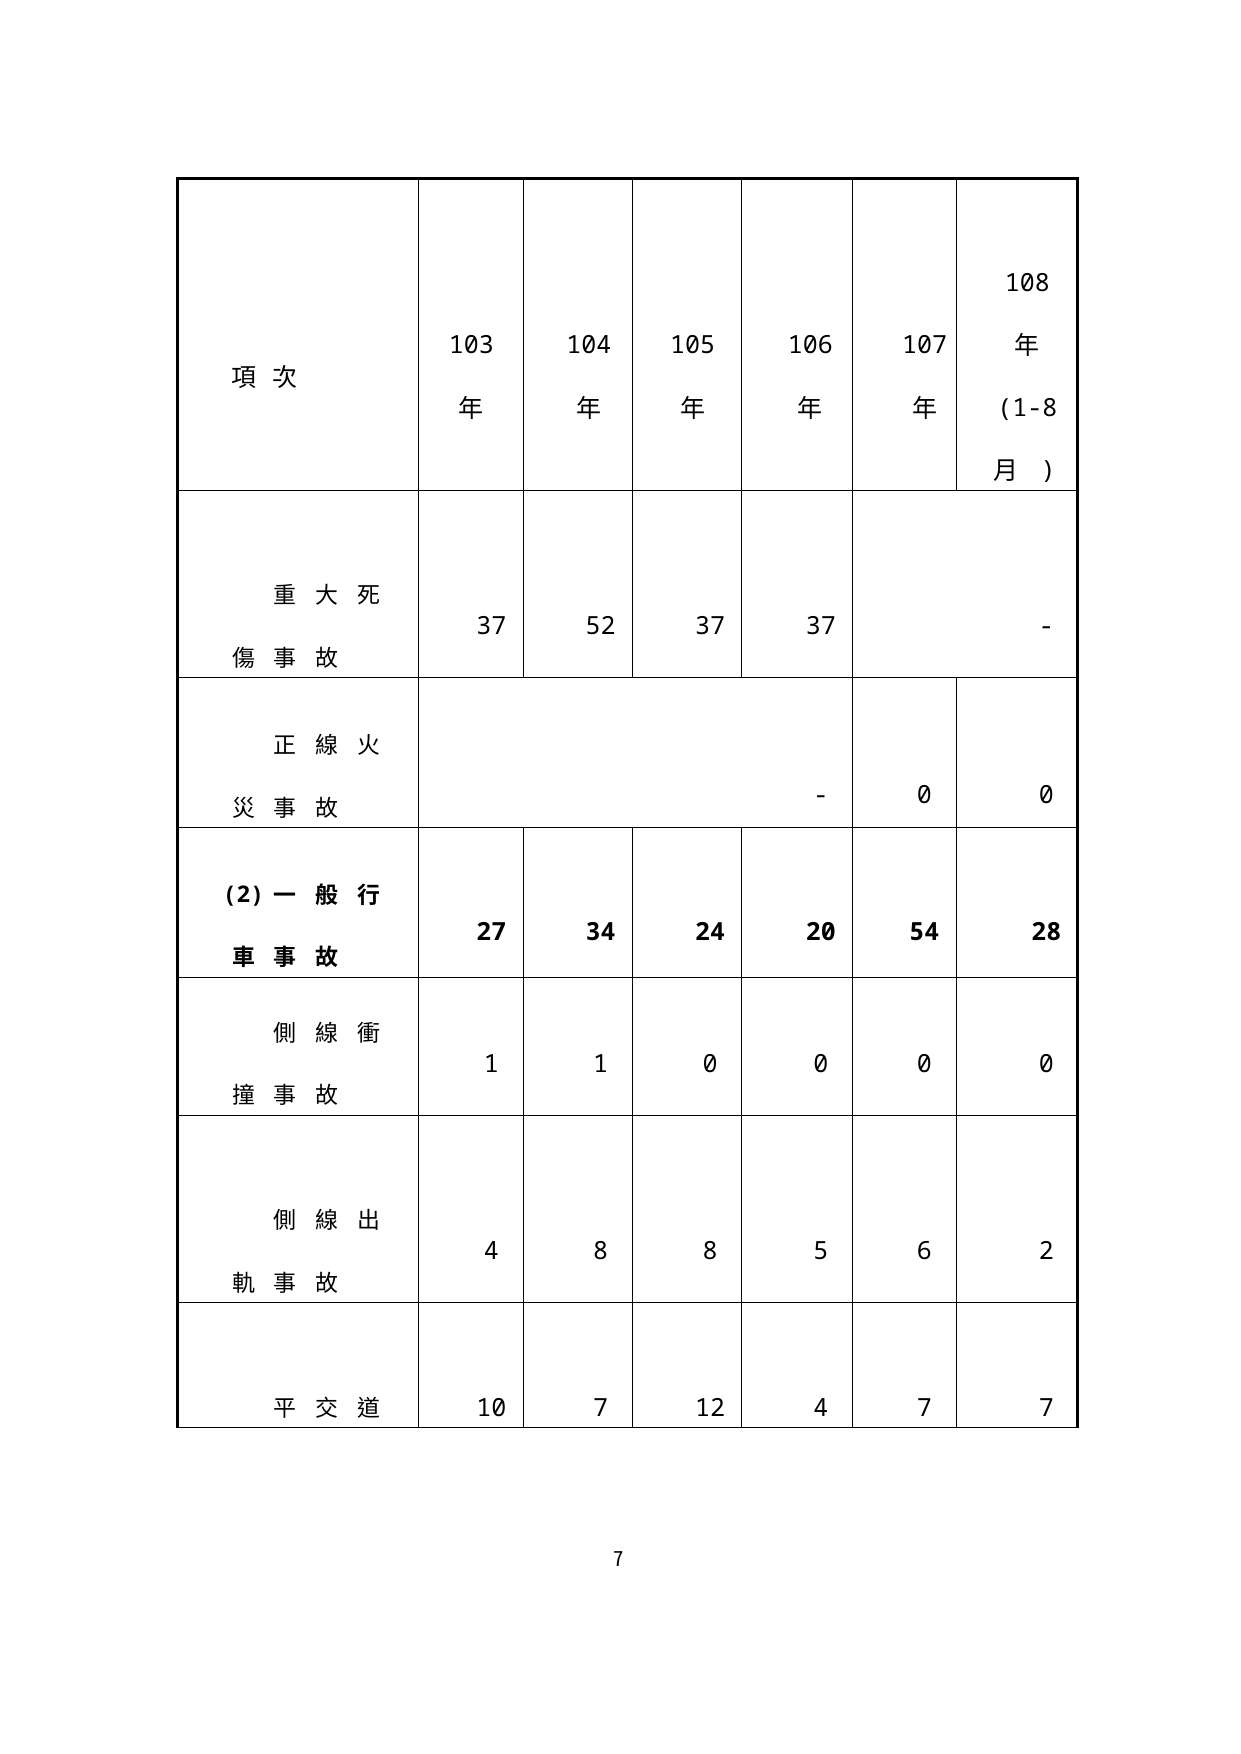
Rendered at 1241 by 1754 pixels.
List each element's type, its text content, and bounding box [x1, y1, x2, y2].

table_cell 8 [524, 1116, 632, 1302]
table_cell 0 [853, 678, 956, 827]
table_cell 0 [633, 978, 741, 1115]
table_cell 0 [957, 978, 1076, 1115]
table_cell 20 [742, 828, 852, 977]
table_cell 37 [742, 491, 852, 677]
table_cell - [853, 491, 1076, 677]
table_cell 54 [853, 828, 956, 977]
table_cell 52 [524, 491, 632, 677]
table_cell 平交道 [179, 1303, 418, 1427]
table_header 108年 (1-8月) [957, 180, 1076, 490]
table_cell 4 [742, 1303, 852, 1427]
table_cell 6 [853, 1116, 956, 1302]
table_cell 7 [853, 1303, 956, 1427]
table_cell 24 [633, 828, 741, 977]
table_cell 側線出軌事故 [179, 1116, 418, 1302]
table_cell 側線衝撞事故 [179, 978, 418, 1115]
table_header 106年 [742, 180, 852, 490]
table_header 103年 [419, 180, 523, 490]
table_cell 7 [524, 1303, 632, 1427]
table_cell 12 [633, 1303, 741, 1427]
table_cell 0 [853, 978, 956, 1115]
table_cell 0 [742, 978, 852, 1115]
table_header 105年 [633, 180, 741, 490]
table_cell 4 [419, 1116, 523, 1302]
table_cell 0 [957, 678, 1076, 827]
table_cell 37 [419, 491, 523, 677]
table_header 項次 [179, 180, 418, 490]
table_cell 8 [633, 1116, 741, 1302]
table_cell 10 [419, 1303, 523, 1427]
table_cell - [419, 678, 852, 827]
table_cell 正線火災事故 [179, 678, 418, 827]
table_cell 28 [957, 828, 1076, 977]
table_cell 37 [633, 491, 741, 677]
table_cell 1 [419, 978, 523, 1115]
table_cell 34 [524, 828, 632, 977]
table_cell 重大死傷事故 [179, 491, 418, 677]
table_header 107年 [853, 180, 956, 490]
table_header 104年 [524, 180, 632, 490]
table_cell 7 [957, 1303, 1076, 1427]
table_cell 1 [524, 978, 632, 1115]
table_cell 5 [742, 1116, 852, 1302]
table_cell 27 [419, 828, 523, 977]
table_cell (2)一般行車事故 [179, 828, 418, 977]
table_cell 2 [957, 1116, 1076, 1302]
